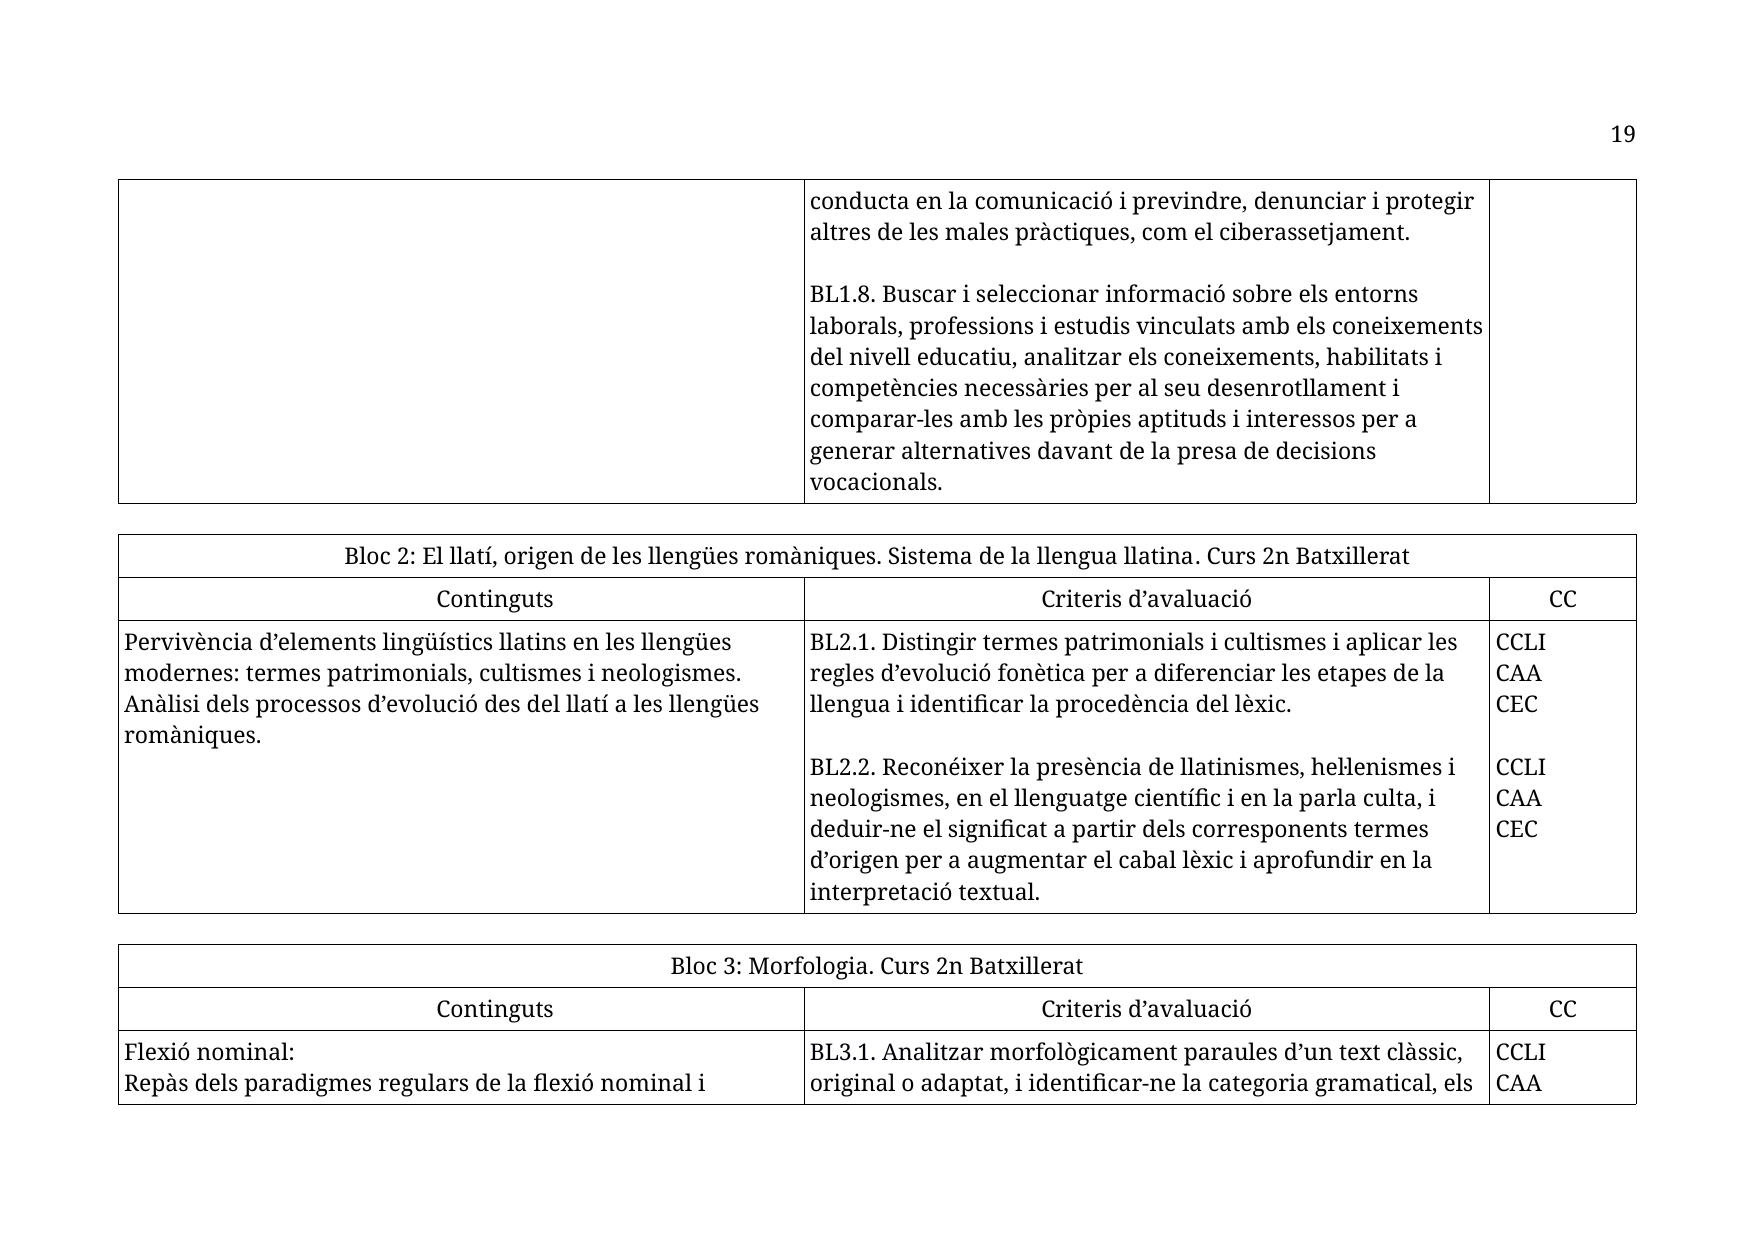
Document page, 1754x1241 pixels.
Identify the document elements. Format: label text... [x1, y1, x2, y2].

table_cell Flexió nominal: Repàs dels paradigmes regulars de la flexió nominal i [119, 1031, 804, 1104]
table_cell [119, 180, 804, 503]
table_cell Continguts [119, 578, 804, 620]
table_cell Criteris d’avaluació [805, 578, 1489, 620]
table_header Bloc 2: El llatí, origen de les llengües romàniques. Sistema de la llengua llatina. Curs 2n Batxillerat [119, 535, 1636, 577]
table_cell Pervivència d’elements lingüístics llatins en les llengües modernes: termes patrimonials, cultismes i neologismes. Anàlisi dels processos d’evolució des del llatí a les llengües romàniques. [119, 621, 804, 913]
table_cell CC [1490, 578, 1636, 620]
table_cell CC [1490, 988, 1636, 1030]
table_cell [1490, 180, 1636, 503]
table_cell CCLI CAA CEC CCLI CAA CEC [1490, 621, 1636, 913]
table_cell Criteris d’avaluació [805, 988, 1489, 1030]
table_header Bloc 3: Morfologia. Curs 2n Batxillerat [119, 945, 1636, 987]
table_cell Continguts [119, 988, 804, 1030]
table_cell conducta en la comunicació i previndre, denunciar i protegir altres de les males pràctiques, com el ciberassetjament. BL1.8. Buscar i seleccionar informació sobre els entorns laborals, professions i estudis vinculats amb els coneixements del nivell educatiu, analitzar els coneixements, habilitats i competències necessàries per al seu desenrotllament i comparar-les amb les pròpies aptituds i interessos per a generar alternatives davant de la presa de decisions vocacionals. [805, 180, 1489, 503]
table_cell CCLI CAA [1490, 1031, 1636, 1104]
table_cell BL2.1. Distingir termes patrimonials i cultismes i aplicar les regles d’evolució fonètica per a diferenciar les etapes de la llengua i identificar la procedència del lèxic. BL2.2. Reconéixer la presència de llatinismes, hel·lenismes i neologismes, en el llenguatge científic i en la parla culta, i deduir-ne el significat a partir dels corresponents termes d’origen per a augmentar el cabal lèxic i aprofundir en la interpretació textual. [805, 621, 1489, 913]
table_cell BL3.1. Analitzar morfològicament paraules d’un text clàssic, original o adaptat, i identificar-ne la categoria gramatical, els [805, 1031, 1489, 1104]
